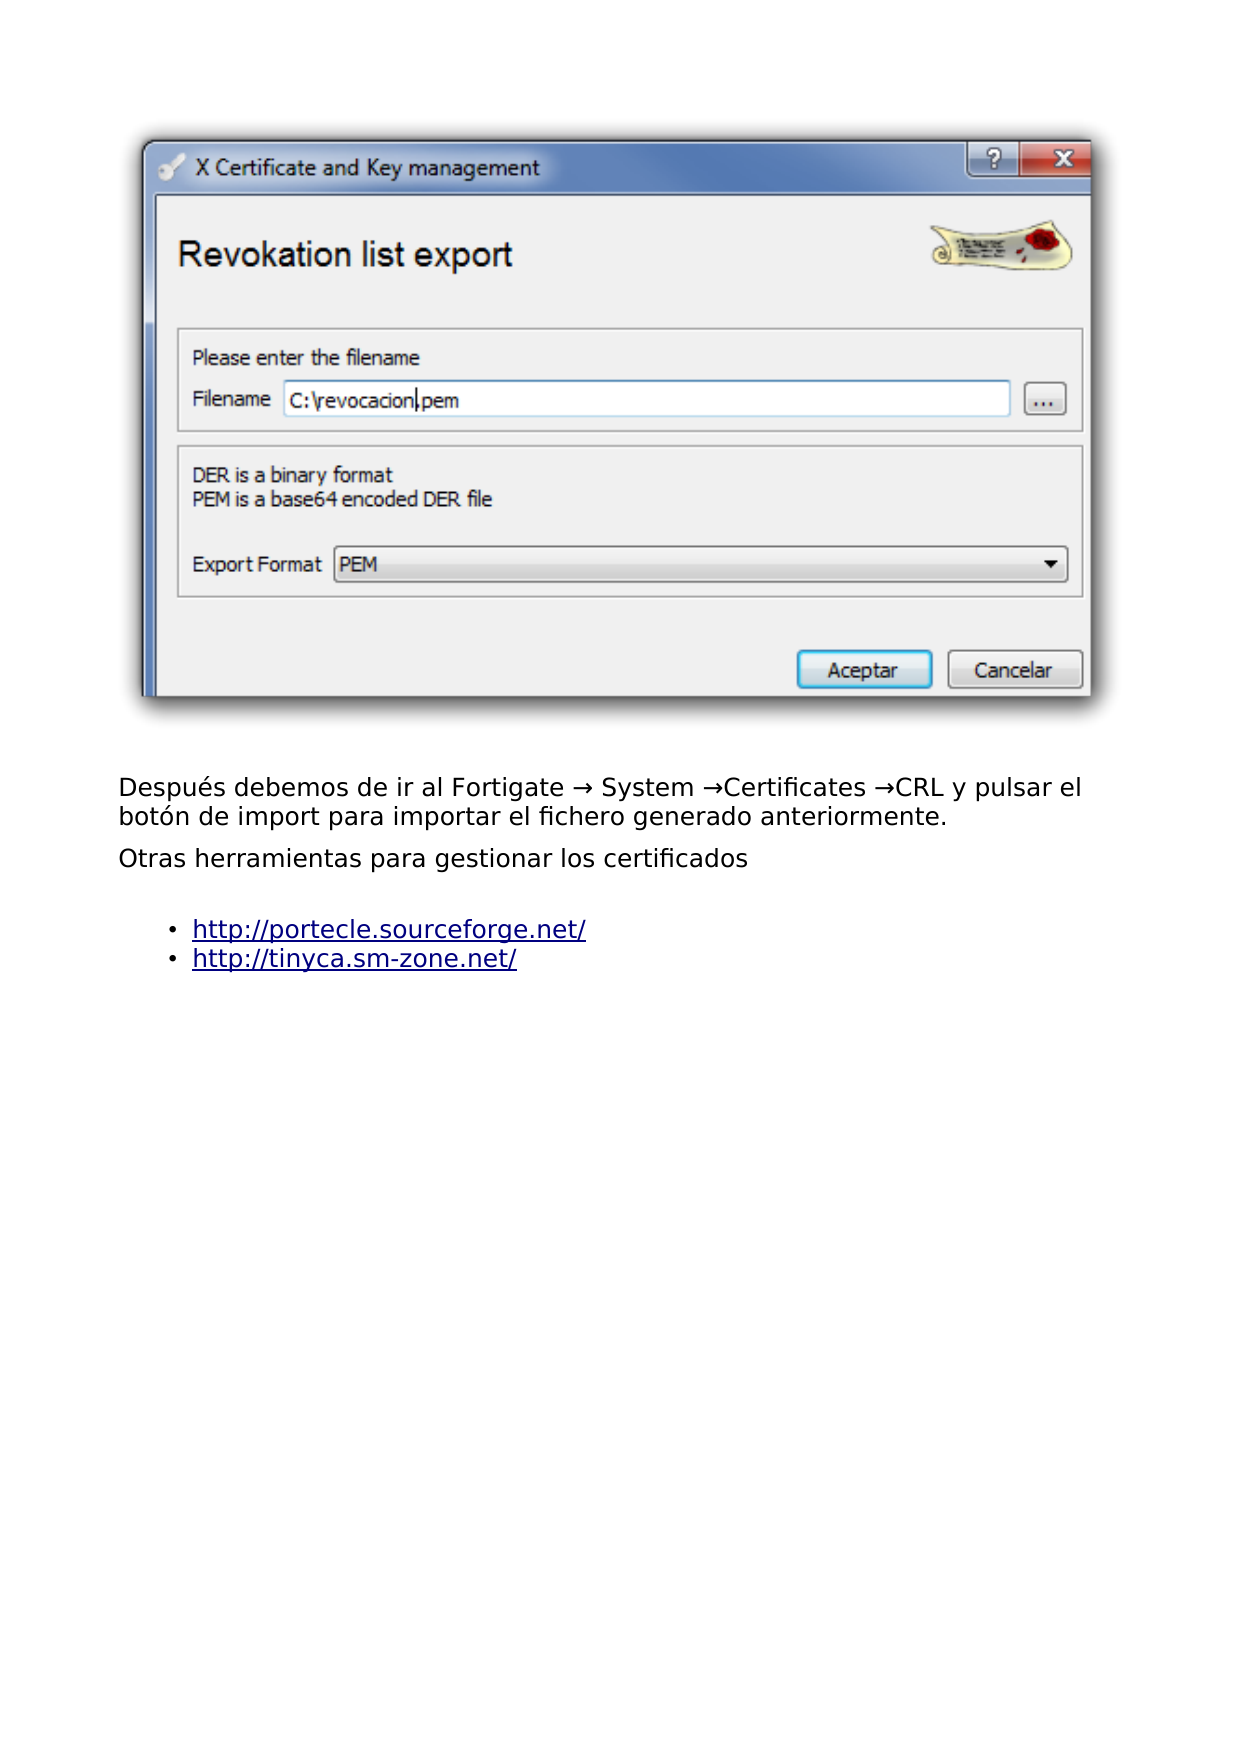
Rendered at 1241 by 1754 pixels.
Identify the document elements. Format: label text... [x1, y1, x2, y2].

text Después debemos de ir al Fortigate → System →Certificates →CRL y pulsar el botón de import para importar el fichero generado anteriormente. [118, 773, 1122, 832]
list http://portecle.sourceforge.net/ [177, 915, 1122, 944]
picture [118, 118, 1123, 732]
list http://tinyca.sm-zone.net/ [177, 944, 1122, 973]
text Otras herramientas para gestionar los certificados [118, 844, 1122, 873]
